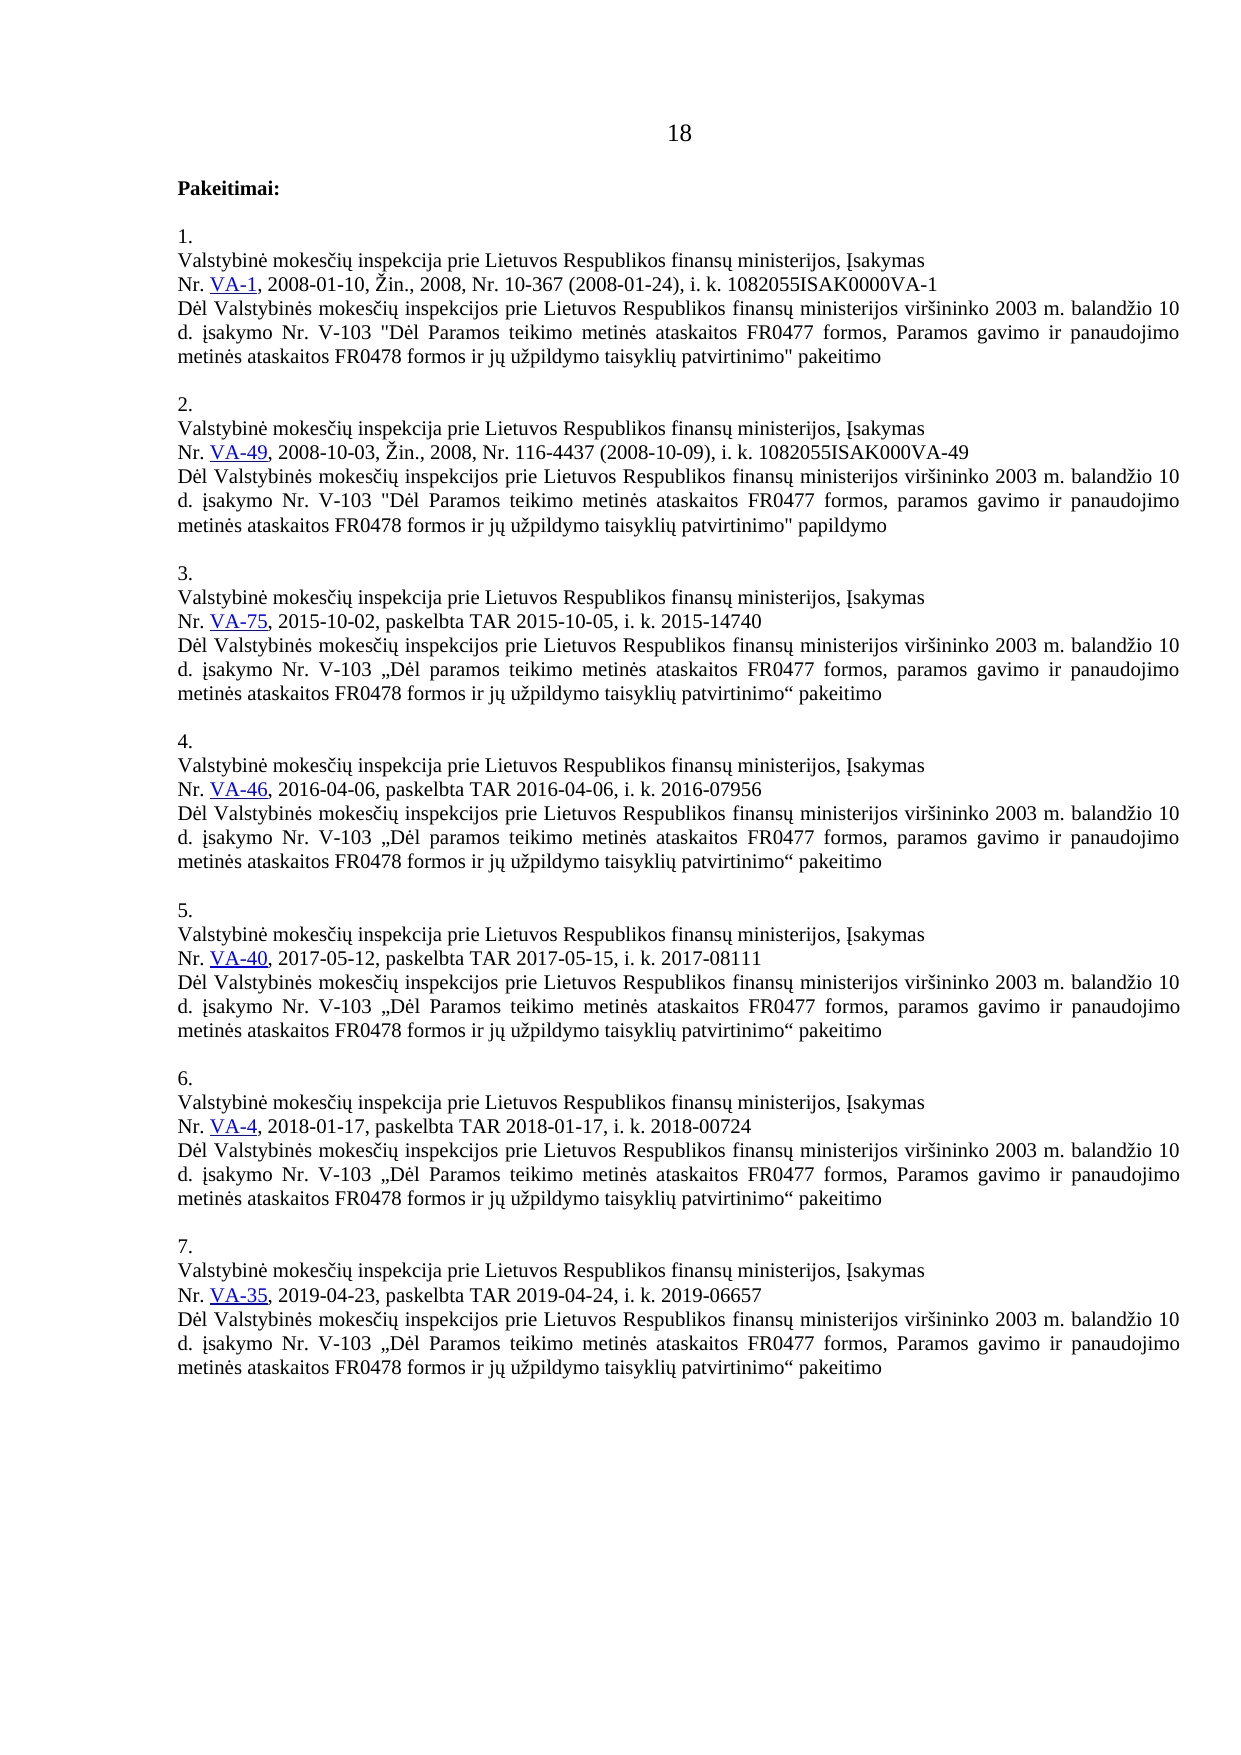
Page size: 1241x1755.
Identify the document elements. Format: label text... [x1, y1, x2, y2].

text 3. [177, 561, 1181, 585]
text Nr. VA-4, 2018-01-17, paskelbta TAR 2018-01-17, i. k. 2018-00724 [177, 1114, 1181, 1138]
text Valstybinė mokesčių inspekcija prie Lietuvos Respublikos finansų ministerijos, Įsakymas [177, 1258, 1181, 1282]
text Nr. VA-40, 2017-05-12, paskelbta TAR 2017-05-15, i. k. 2017-08111 [177, 946, 1181, 970]
text Nr. VA-75, 2015-10-02, paskelbta TAR 2015-10-05, i. k. 2015-14740 [177, 609, 1181, 633]
text Nr. VA-35, 2019-04-23, paskelbta TAR 2019-04-24, i. k. 2019-06657 [177, 1282, 1181, 1307]
text Valstybinė mokesčių inspekcija prie Lietuvos Respublikos finansų ministerijos, Įsakymas [177, 922, 1181, 946]
text Dėl Valstybinės mokesčių inspekcijos prie Lietuvos Respublikos finansų ministerijos viršininko 2003 m. balandžio 10 d. įsakymo Nr. V-103 „Dėl Paramos teikimo metinės ataskaitos FR0477 formos, Paramos gavimo ir panaudojimo metinės ataskaitos FR0478 formos ir jų užpildymo taisyklių patvirtinimo“ pakeitimo [177, 1138, 1181, 1210]
text Dėl Valstybinės mokesčių inspekcijos prie Lietuvos Respublikos finansų ministerijos viršininko 2003 m. balandžio 10 d. įsakymo Nr. V-103 „Dėl Paramos teikimo metinės ataskaitos FR0477 formos, paramos gavimo ir panaudojimo metinės ataskaitos FR0478 formos ir jų užpildymo taisyklių patvirtinimo“ pakeitimo [177, 970, 1181, 1042]
text Valstybinė mokesčių inspekcija prie Lietuvos Respublikos finansų ministerijos, Įsakymas [177, 248, 1181, 272]
text Nr. VA-49, 2008-10-03, Žin., 2008, Nr. 116-4437 (2008-10-09), i. k. 1082055ISAK000VA-49 [177, 440, 1181, 464]
text 6. [177, 1066, 1181, 1090]
text Nr. VA-1, 2008-01-10, Žin., 2008, Nr. 10-367 (2008-01-24), i. k. 1082055ISAK0000VA-1 [177, 272, 1181, 296]
text 7. [177, 1234, 1181, 1258]
text Dėl Valstybinės mokesčių inspekcijos prie Lietuvos Respublikos finansų ministerijos viršininko 2003 m. balandžio 10 d. įsakymo Nr. V-103 "Dėl Paramos teikimo metinės ataskaitos FR0477 formos, Paramos gavimo ir panaudojimo metinės ataskaitos FR0478 formos ir jų užpildymo taisyklių patvirtinimo" pakeitimo [177, 296, 1181, 368]
text Pakeitimai: [177, 176, 1181, 200]
text 5. [177, 897, 1181, 922]
text 4. [177, 729, 1181, 753]
text Valstybinė mokesčių inspekcija prie Lietuvos Respublikos finansų ministerijos, Įsakymas [177, 753, 1181, 777]
text 2. [177, 392, 1181, 416]
text Dėl Valstybinės mokesčių inspekcijos prie Lietuvos Respublikos finansų ministerijos viršininko 2003 m. balandžio 10 d. įsakymo Nr. V-103 „Dėl paramos teikimo metinės ataskaitos FR0477 formos, paramos gavimo ir panaudojimo metinės ataskaitos FR0478 formos ir jų užpildymo taisyklių patvirtinimo“ pakeitimo [177, 801, 1181, 873]
text Dėl Valstybinės mokesčių inspekcijos prie Lietuvos Respublikos finansų ministerijos viršininko 2003 m. balandžio 10 d. įsakymo Nr. V-103 "Dėl Paramos teikimo metinės ataskaitos FR0477 formos, paramos gavimo ir panaudojimo metinės ataskaitos FR0478 formos ir jų užpildymo taisyklių patvirtinimo" papildymo [177, 464, 1181, 537]
text Dėl Valstybinės mokesčių inspekcijos prie Lietuvos Respublikos finansų ministerijos viršininko 2003 m. balandžio 10 d. įsakymo Nr. V-103 „Dėl Paramos teikimo metinės ataskaitos FR0477 formos, Paramos gavimo ir panaudojimo metinės ataskaitos FR0478 formos ir jų užpildymo taisyklių patvirtinimo“ pakeitimo [177, 1307, 1181, 1379]
text Valstybinė mokesčių inspekcija prie Lietuvos Respublikos finansų ministerijos, Įsakymas [177, 585, 1181, 609]
text Valstybinė mokesčių inspekcija prie Lietuvos Respublikos finansų ministerijos, Įsakymas [177, 416, 1181, 440]
text Dėl Valstybinės mokesčių inspekcijos prie Lietuvos Respublikos finansų ministerijos viršininko 2003 m. balandžio 10 d. įsakymo Nr. V-103 „Dėl paramos teikimo metinės ataskaitos FR0477 formos, paramos gavimo ir panaudojimo metinės ataskaitos FR0478 formos ir jų užpildymo taisyklių patvirtinimo“ pakeitimo [177, 633, 1181, 705]
text Nr. VA-46, 2016-04-06, paskelbta TAR 2016-04-06, i. k. 2016-07956 [177, 777, 1181, 801]
text Valstybinė mokesčių inspekcija prie Lietuvos Respublikos finansų ministerijos, Įsakymas [177, 1090, 1181, 1114]
text 1. [177, 224, 1181, 248]
